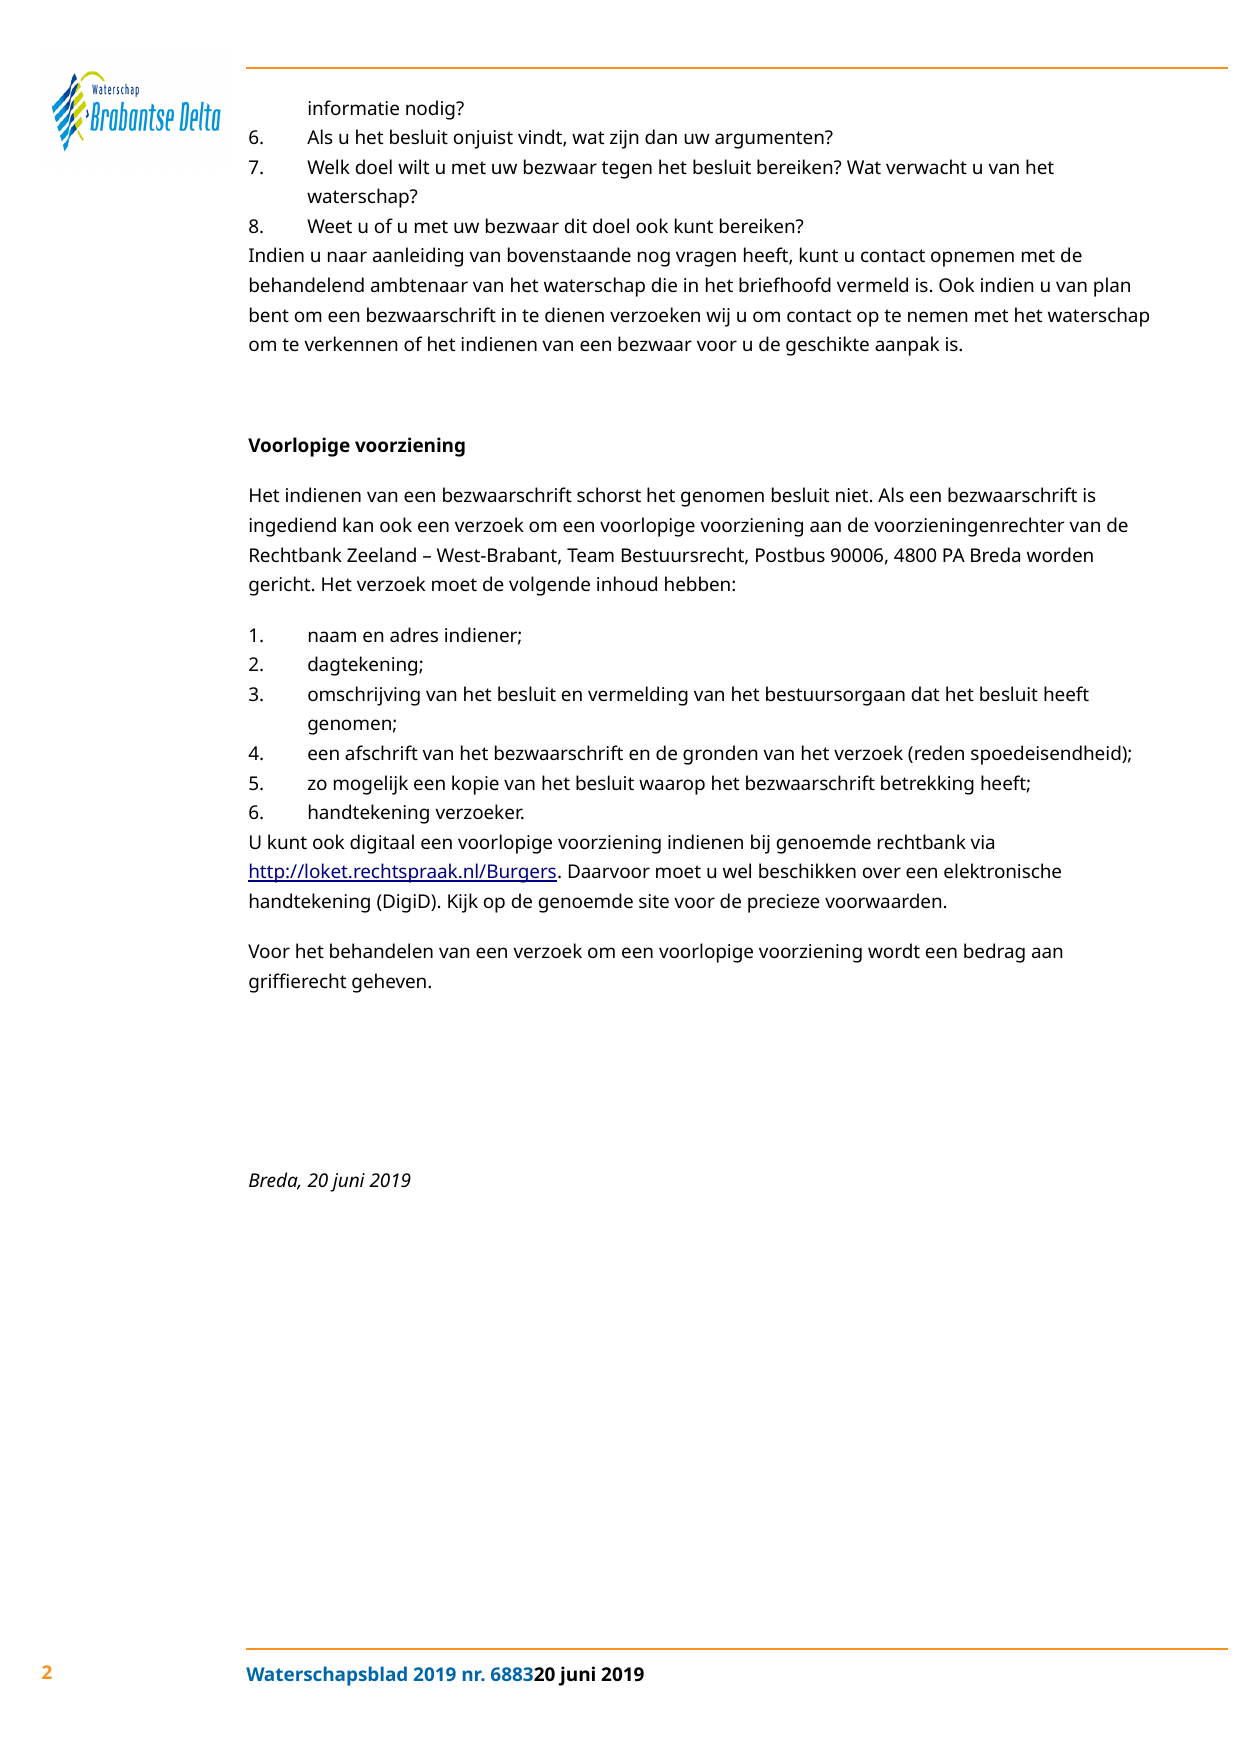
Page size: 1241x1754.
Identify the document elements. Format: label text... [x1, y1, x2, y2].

list Weet u of u met uw bezwaar dit doel ook kunt bereiken? [248, 213, 1152, 239]
list zo mogelijk een kopie van het besluit waarop het bezwaarschrift betrekking heeft; [248, 770, 1152, 796]
text Het indienen van een bezwaarschrift schorst het genomen besluit niet. Als een bezwaarschrift is ingediend kan ook een verzoek om een voorlopige voorziening aan de voorzieningenrechter van de Rechtbank Zeeland – West-Brabant, Team Bestuursrecht, Postbus 90006, 4800 PA Breda worden gericht. Het verzoek moet de volgende inhoud hebben: [248, 483, 1152, 597]
text Indien u naar aanleiding van bovenstaande nog vragen heeft, kunt u contact opnemen met de behandelend ambtenaar van het waterschap die in het briefhoofd vermeld is. Ook indien u van plan bent om een bezwaarschrift in te dienen verzoeken wij u om contact op te nemen met het waterschap om te verkennen of het indienen van een bezwaar voor u de geschikte aanpak is. [248, 243, 1152, 357]
text Voorlopige voorziening [248, 432, 1152, 458]
list informatie nodig? [248, 95, 1152, 121]
list een afschrift van het bezwaarschrift en de gronden van het verzoek (reden spoedeisendheid); [248, 740, 1152, 766]
picture [41, 47, 231, 172]
text Voor het behandelen van een verzoek om een voorlopige voorziening wordt een bedrag aan griffierecht geheven. [248, 938, 1152, 994]
list dagtekening; [248, 651, 1152, 677]
list Als u het besluit onjuist vindt, wat zijn dan uw argumenten? [248, 124, 1152, 150]
text Breda, 20 juni 2019 [248, 1167, 1152, 1193]
text U kunt ook digitaal een voorlopige voorziening indienen bij genoemde rechtbank via http://loket.rechtspraak.nl/Burgers. Daarvoor moet u wel beschikken over een elektronische handtekening (DigiD). Kijk op de genoemde site voor de precieze voorwaarden. [248, 829, 1152, 914]
list Welk doel wilt u met uw bezwaar tegen het besluit bereiken? Wat verwacht u van het waterschap? [248, 154, 1152, 209]
list omschrijving van het besluit en vermelding van het bestuursorgaan dat het besluit heeft genomen; [248, 681, 1152, 736]
list naam en adres indiener; [248, 622, 1152, 648]
list handtekening verzoeker. [248, 799, 1152, 825]
